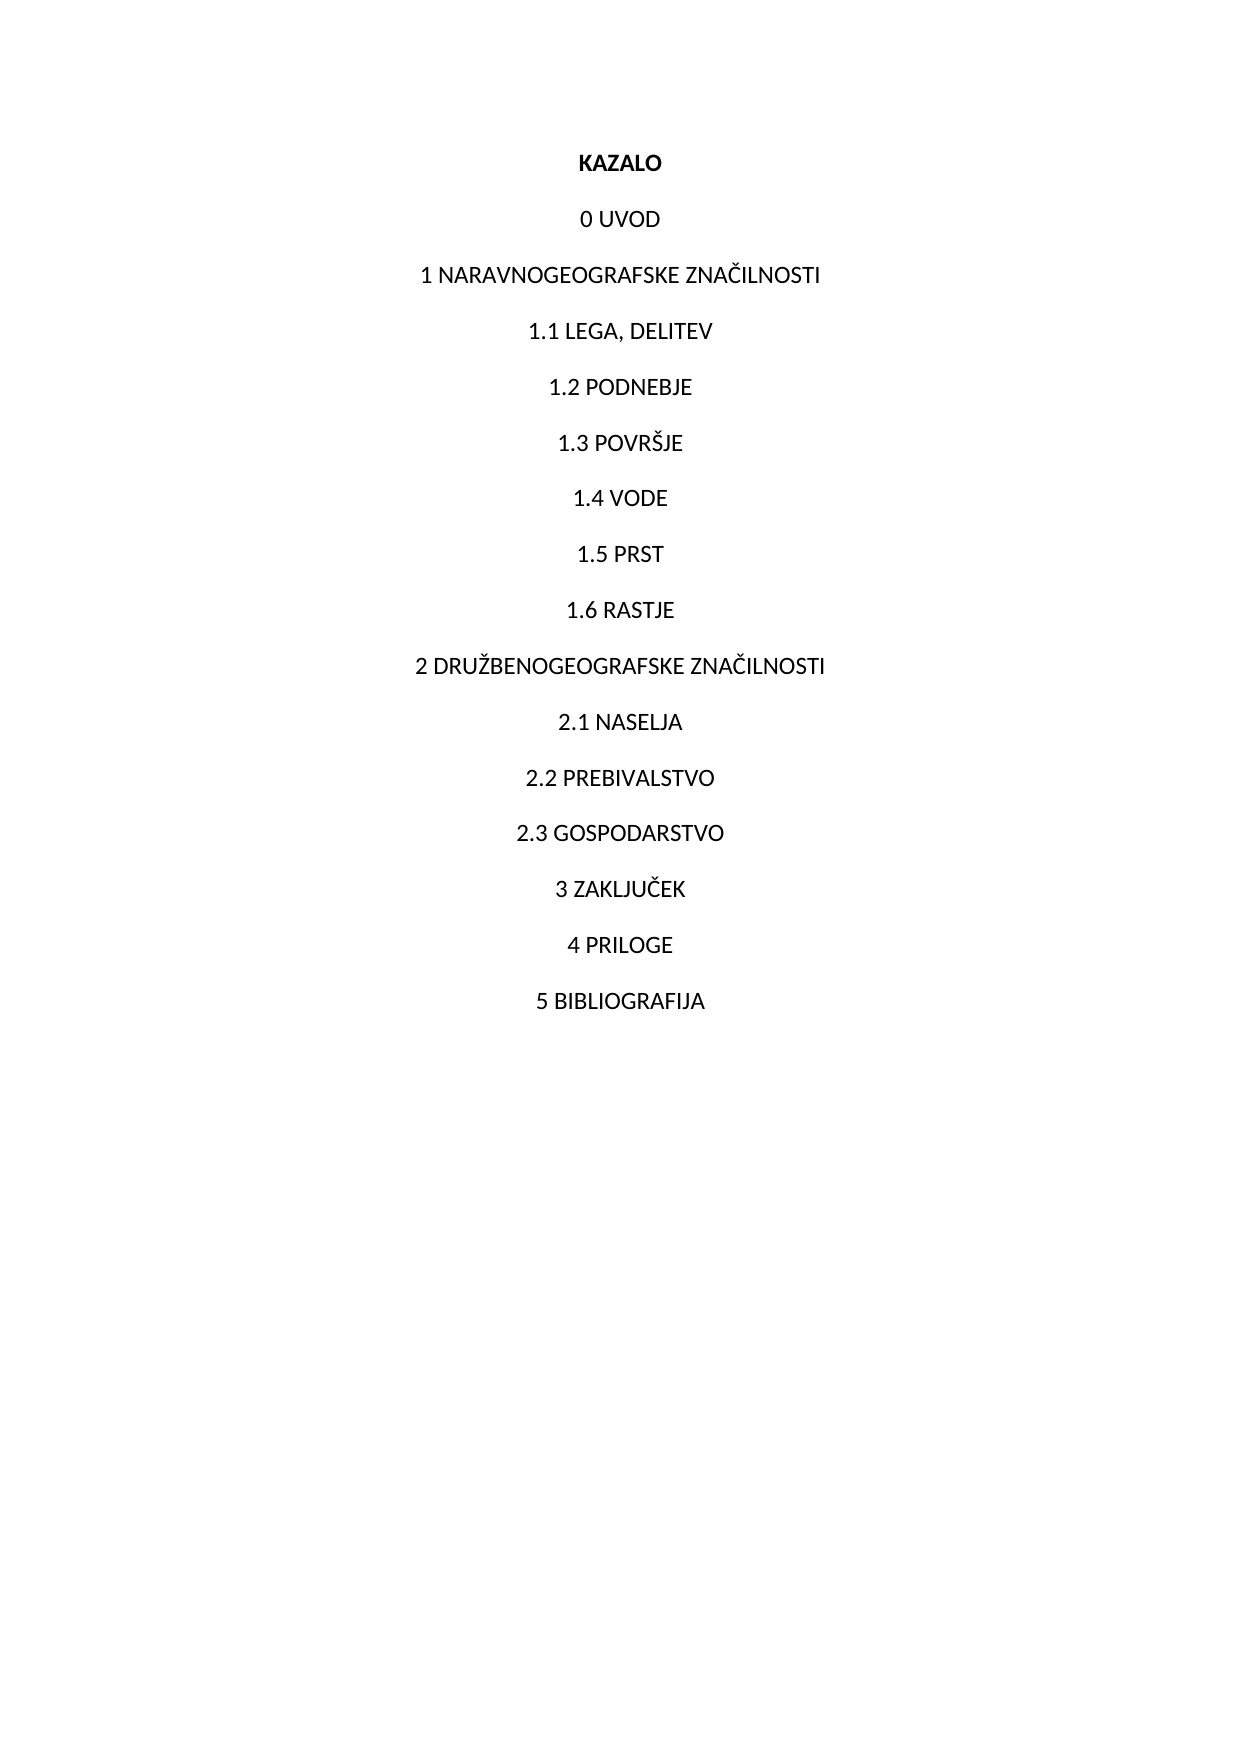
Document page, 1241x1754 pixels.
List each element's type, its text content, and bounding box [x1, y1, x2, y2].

text 1.2 PODNEBJE [148, 371, 1093, 401]
text 0 UVOD [148, 203, 1093, 234]
text 2.3 GOSPODARSTVO [148, 818, 1093, 848]
text 1.6 RASTJE [148, 594, 1093, 625]
text KAZALO [148, 148, 1093, 178]
text 2.2 PREBIVALSTVO [148, 762, 1093, 792]
text 1.1 LEGA, DELITEV [148, 315, 1093, 346]
text 1 NARAVNOGEOGRAFSKE ZNAČILNOSTI [148, 259, 1093, 290]
text 2.1 NASELJA [148, 706, 1093, 736]
text 1.5 PRST [148, 538, 1093, 569]
text 1.3 POVRŠJE [148, 427, 1093, 457]
text 4 PRILOGE [148, 929, 1093, 960]
text 3 ZAKLJUČEK [148, 873, 1093, 904]
text 5 BIBLIOGRAFIJA [148, 985, 1093, 1016]
text 1.4 VODE [148, 483, 1093, 513]
text 2 DRUŽBENOGEOGRAFSKE ZNAČILNOSTI [148, 650, 1093, 681]
